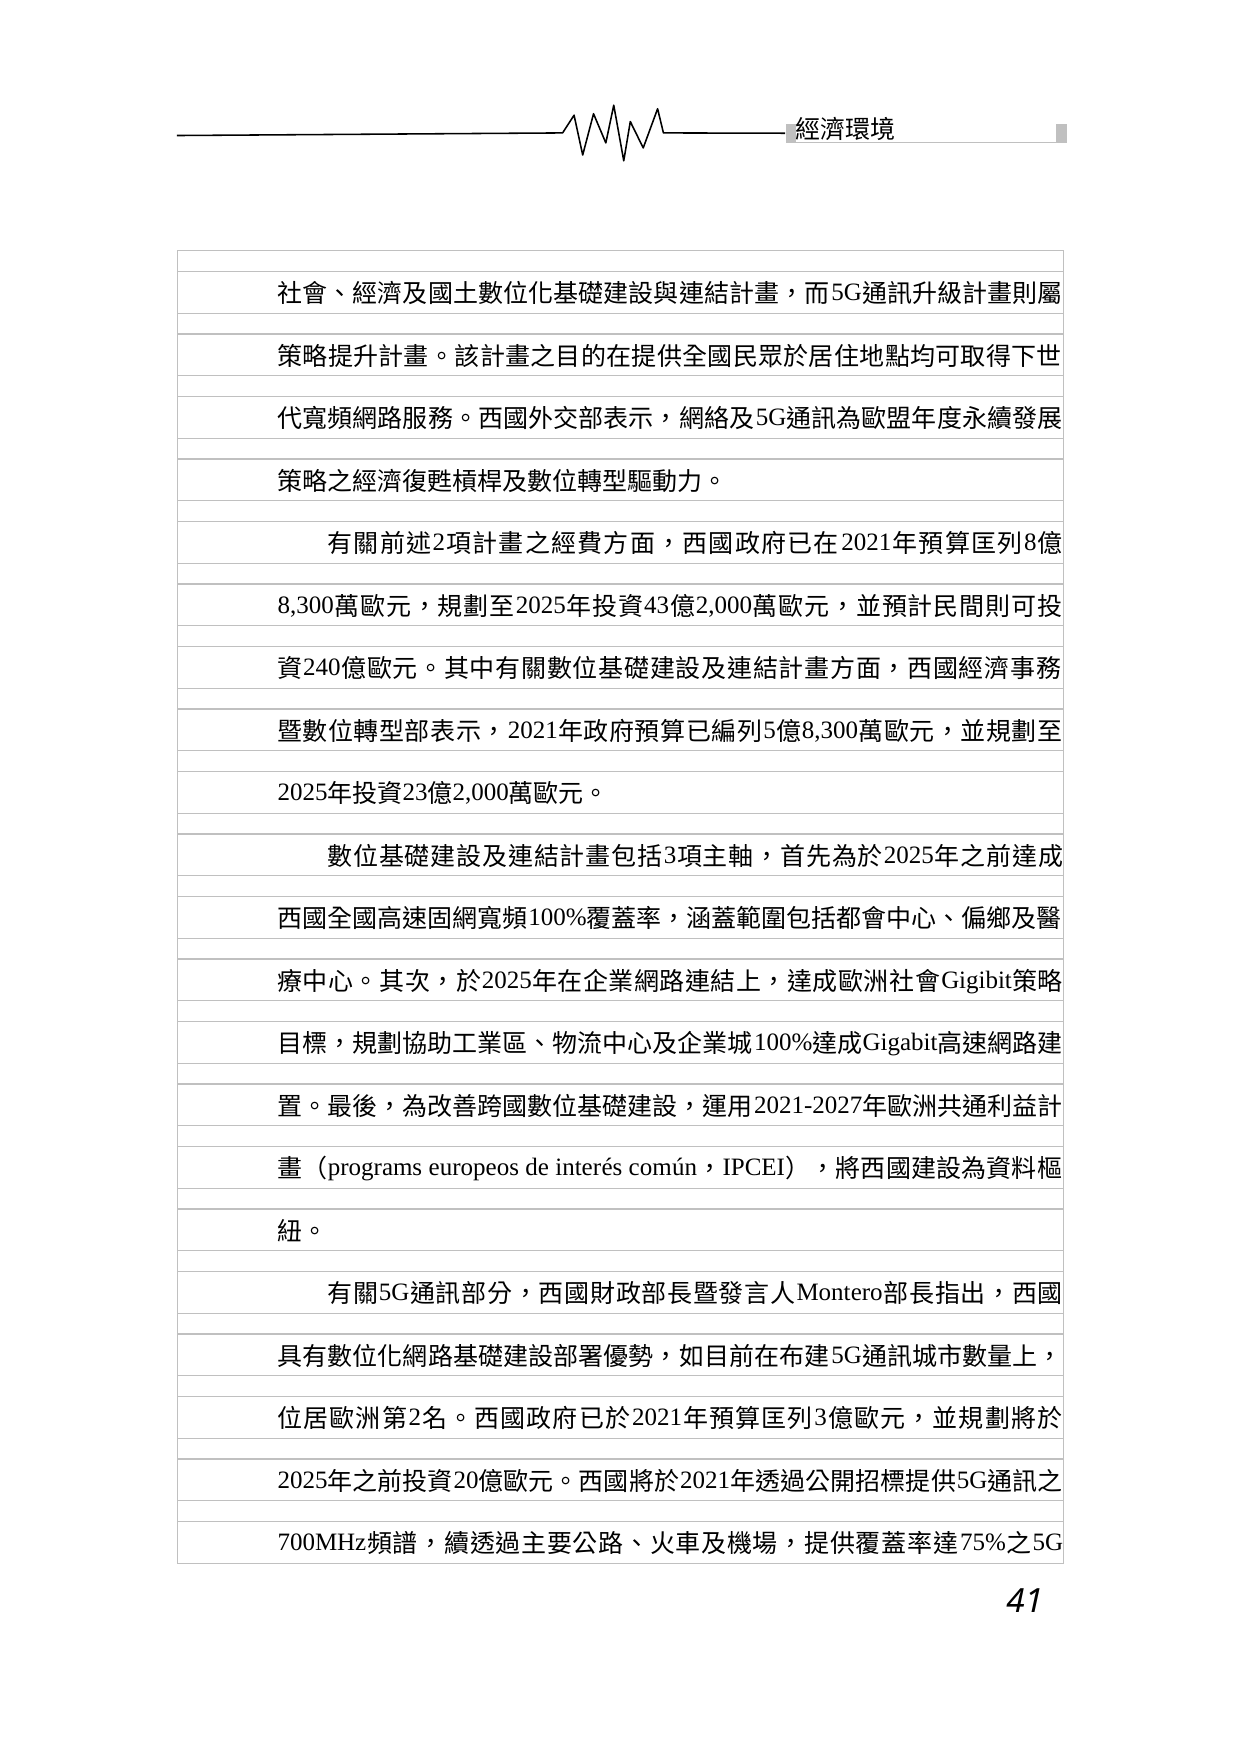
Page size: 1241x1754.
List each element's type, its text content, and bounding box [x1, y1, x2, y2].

text 策略之經濟復甦槓桿及數位轉型驅動力。 [277, 460, 1063, 500]
text 有關5G通訊部分，西國財政部長暨發言人Montero部長指出，西國 [277, 1272, 1063, 1313]
text 2025年投資23億2,000萬歐元。 [277, 772, 1063, 813]
text [277, 1251, 1063, 1271]
text 具有數位化網路基礎建設部署優勢，如目前在布建5G通訊城市數量上， [277, 1335, 1063, 1375]
text 畫（programs europeos de interés común，IPCEI），將西國建設為資料樞 [277, 1147, 1063, 1188]
text 數位基礎建設及連結計畫包括3項主軸，首先為於2025年之前達成 [277, 835, 1063, 875]
text 置。最後，為改善跨國數位基礎建設，運用2021-2027年歐洲共通利益計 [277, 1085, 1063, 1125]
text 紐。 [277, 1210, 1063, 1250]
text [277, 876, 1063, 896]
text [277, 939, 1063, 958]
text [277, 564, 1063, 583]
text [277, 751, 1063, 771]
text 社會、經濟及國土數位化基礎建設與連結計畫，而5G通訊升級計畫則屬 [277, 272, 1063, 313]
text 暨數位轉型部表示，2021年政府預算已編列5億8,300萬歐元，並規劃至 [277, 710, 1063, 750]
text 策略提升計畫。該計畫之目的在提供全國民眾於居住地點均可取得下世 [277, 335, 1063, 375]
text [277, 1439, 1063, 1458]
text [277, 439, 1063, 458]
text 位居歐洲第2名。西國政府已於2021年預算匡列3億歐元，並規劃將於 [277, 1397, 1063, 1438]
text 8,300萬歐元，規劃至2025年投資43億2,000萬歐元，並預計民間則可投 [277, 585, 1063, 625]
text [277, 314, 1063, 333]
text [277, 1001, 1063, 1021]
text [277, 1126, 1063, 1146]
text [277, 1501, 1063, 1521]
text [277, 626, 1063, 646]
text [277, 689, 1063, 708]
text 療中心。其次，於2025年在企業網路連結上，達成歐洲社會Gigibit策略 [277, 960, 1063, 1000]
text 有關前述2項計畫之經費方面，西國政府已在2021年預算匡列8億 [277, 522, 1063, 563]
text [277, 376, 1063, 396]
text 目標，規劃協助工業區、物流中心及企業城100%達成Gigabit高速網路建 [277, 1022, 1063, 1063]
text 西國全國高速固網寬頻100%覆蓋率，涵蓋範圍包括都會中心、偏鄉及醫 [277, 897, 1063, 938]
text [277, 814, 1063, 833]
text 700MHz頻譜，續透過主要公路、火車及機場，提供覆蓋率達75%之5G [277, 1522, 1063, 1563]
text 代寬頻網路服務。西國外交部表示，網絡及5G通訊為歐盟年度永續發展 [277, 397, 1063, 438]
text 資240億歐元。其中有關數位基礎建設及連結計畫方面，西國經濟事務 [277, 647, 1063, 688]
text [277, 1189, 1063, 1208]
text [277, 1314, 1063, 1333]
text 2025年之前投資20億歐元。西國將於2021年透過公開招標提供5G通訊之 [277, 1460, 1063, 1500]
text [277, 501, 1063, 521]
text [277, 1376, 1063, 1396]
text [277, 1064, 1063, 1083]
text [277, 251, 1063, 271]
